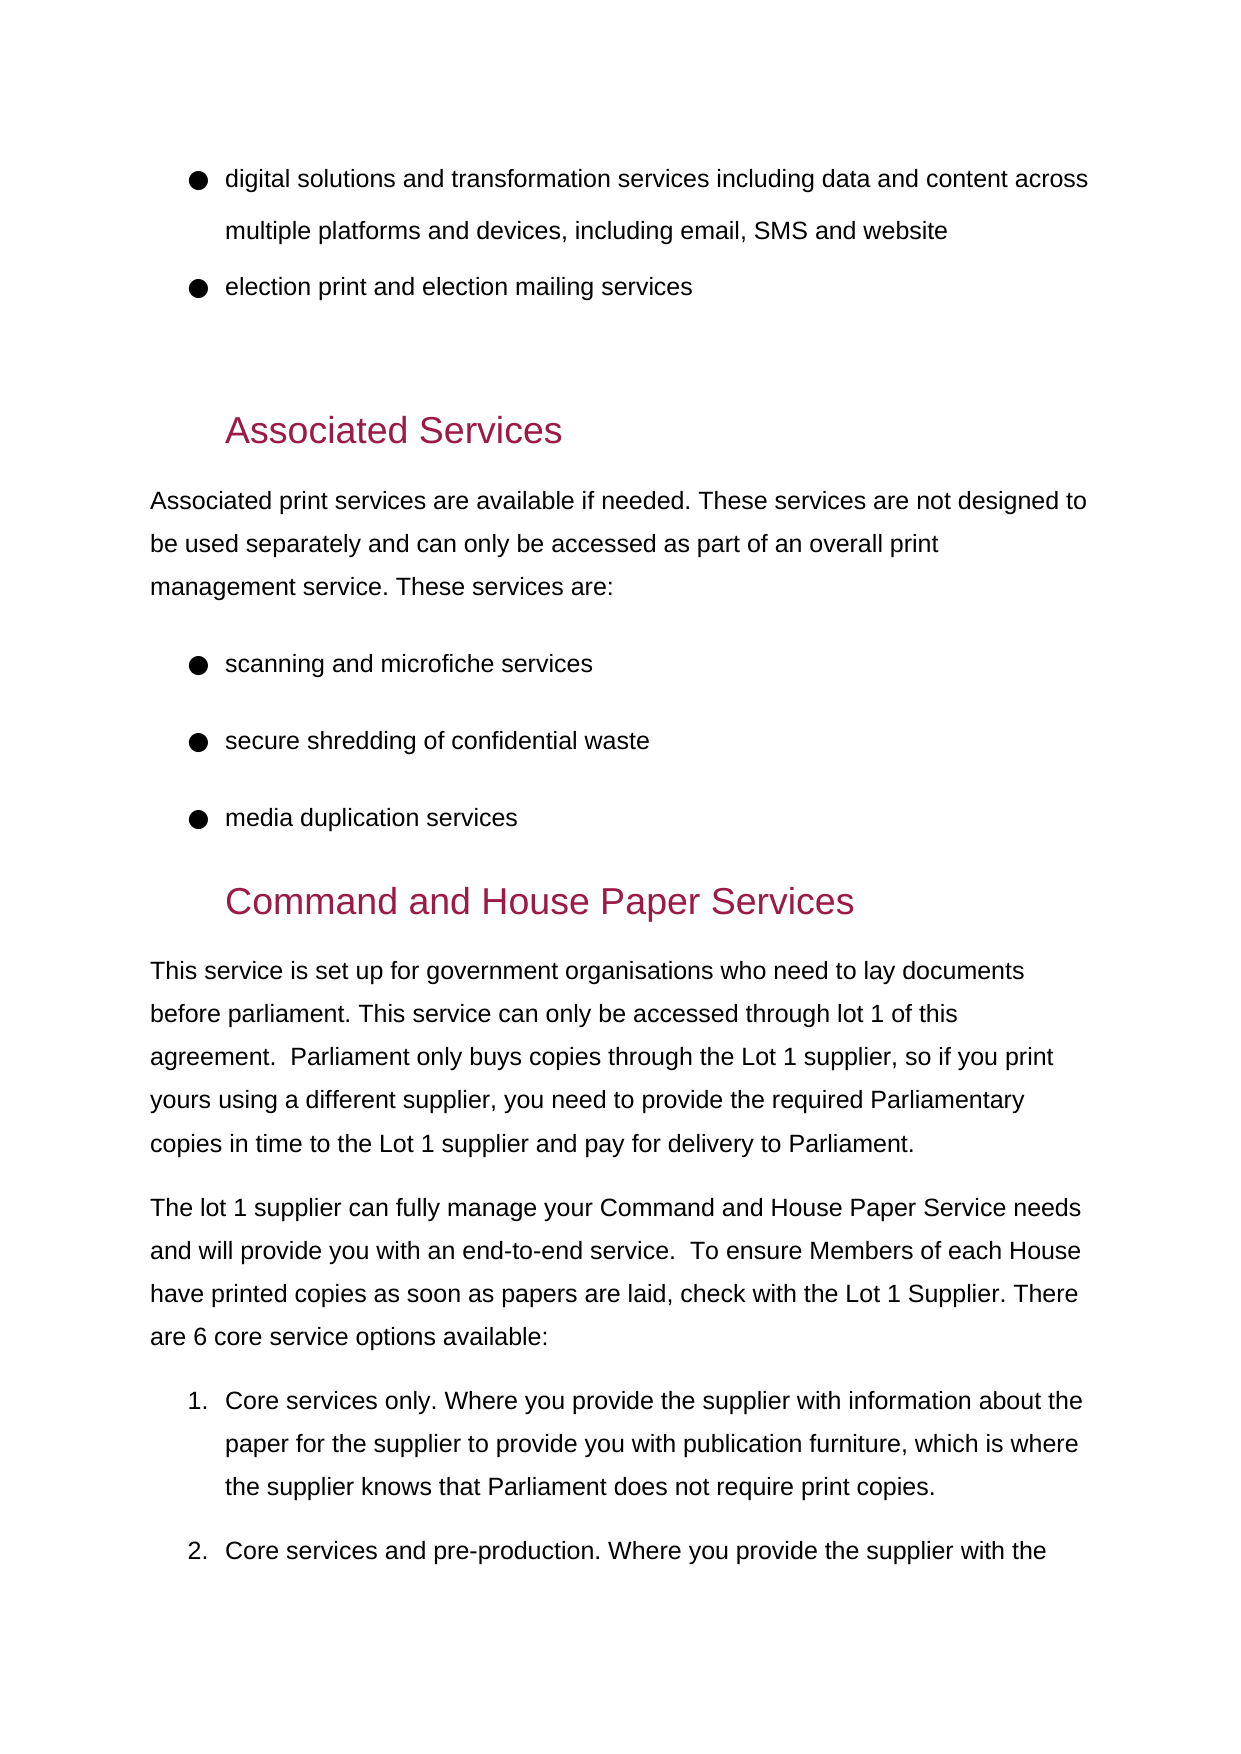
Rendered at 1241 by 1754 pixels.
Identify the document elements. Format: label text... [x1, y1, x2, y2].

list election print and election mailing services [187, 259, 1090, 310]
list Core services only. Where you provide the supplier with information about the paper for the supplier to provide you with publication furniture, which is where the supplier knows that Parliament does not require print copies. [187, 1386, 1090, 1501]
list digital solutions and transformation services including data and content across multiple platforms and devices, including email, SMS and website [187, 150, 1090, 244]
text Associated print services are available if needed. These services are not designed to be used separately and can only be accessed as part of an overall print management service. These services are: [150, 486, 1090, 601]
list media duplication services [187, 789, 1090, 841]
list Core services and pre-production. Where you provide the supplier with the [187, 1536, 1090, 1565]
list scanning and microfiche services [187, 636, 1090, 687]
list secure shredding of confidential waste [187, 713, 1090, 764]
subtitle Associated Services [150, 408, 1090, 452]
subtitle Command and House Paper Services [150, 879, 1090, 922]
text The lot 1 supplier can fully manage your Command and House Paper Service needs and will provide you with an end-to-end service. To ensure Members of each House have printed copies as soon as papers are laid, check with the Lot 1 Supplier. There are 6 core service options available: [150, 1193, 1090, 1351]
text This service is set up for government organisations who need to lay documents before parliament. This service can only be accessed through lot 1 of this agreement. Parliament only buys copies through the Lot 1 supplier, so if you print yours using a different supplier, you need to provide the required Parliamentary copies in time to the Lot 1 supplier and pay for delivery to Parliament. [150, 956, 1090, 1157]
